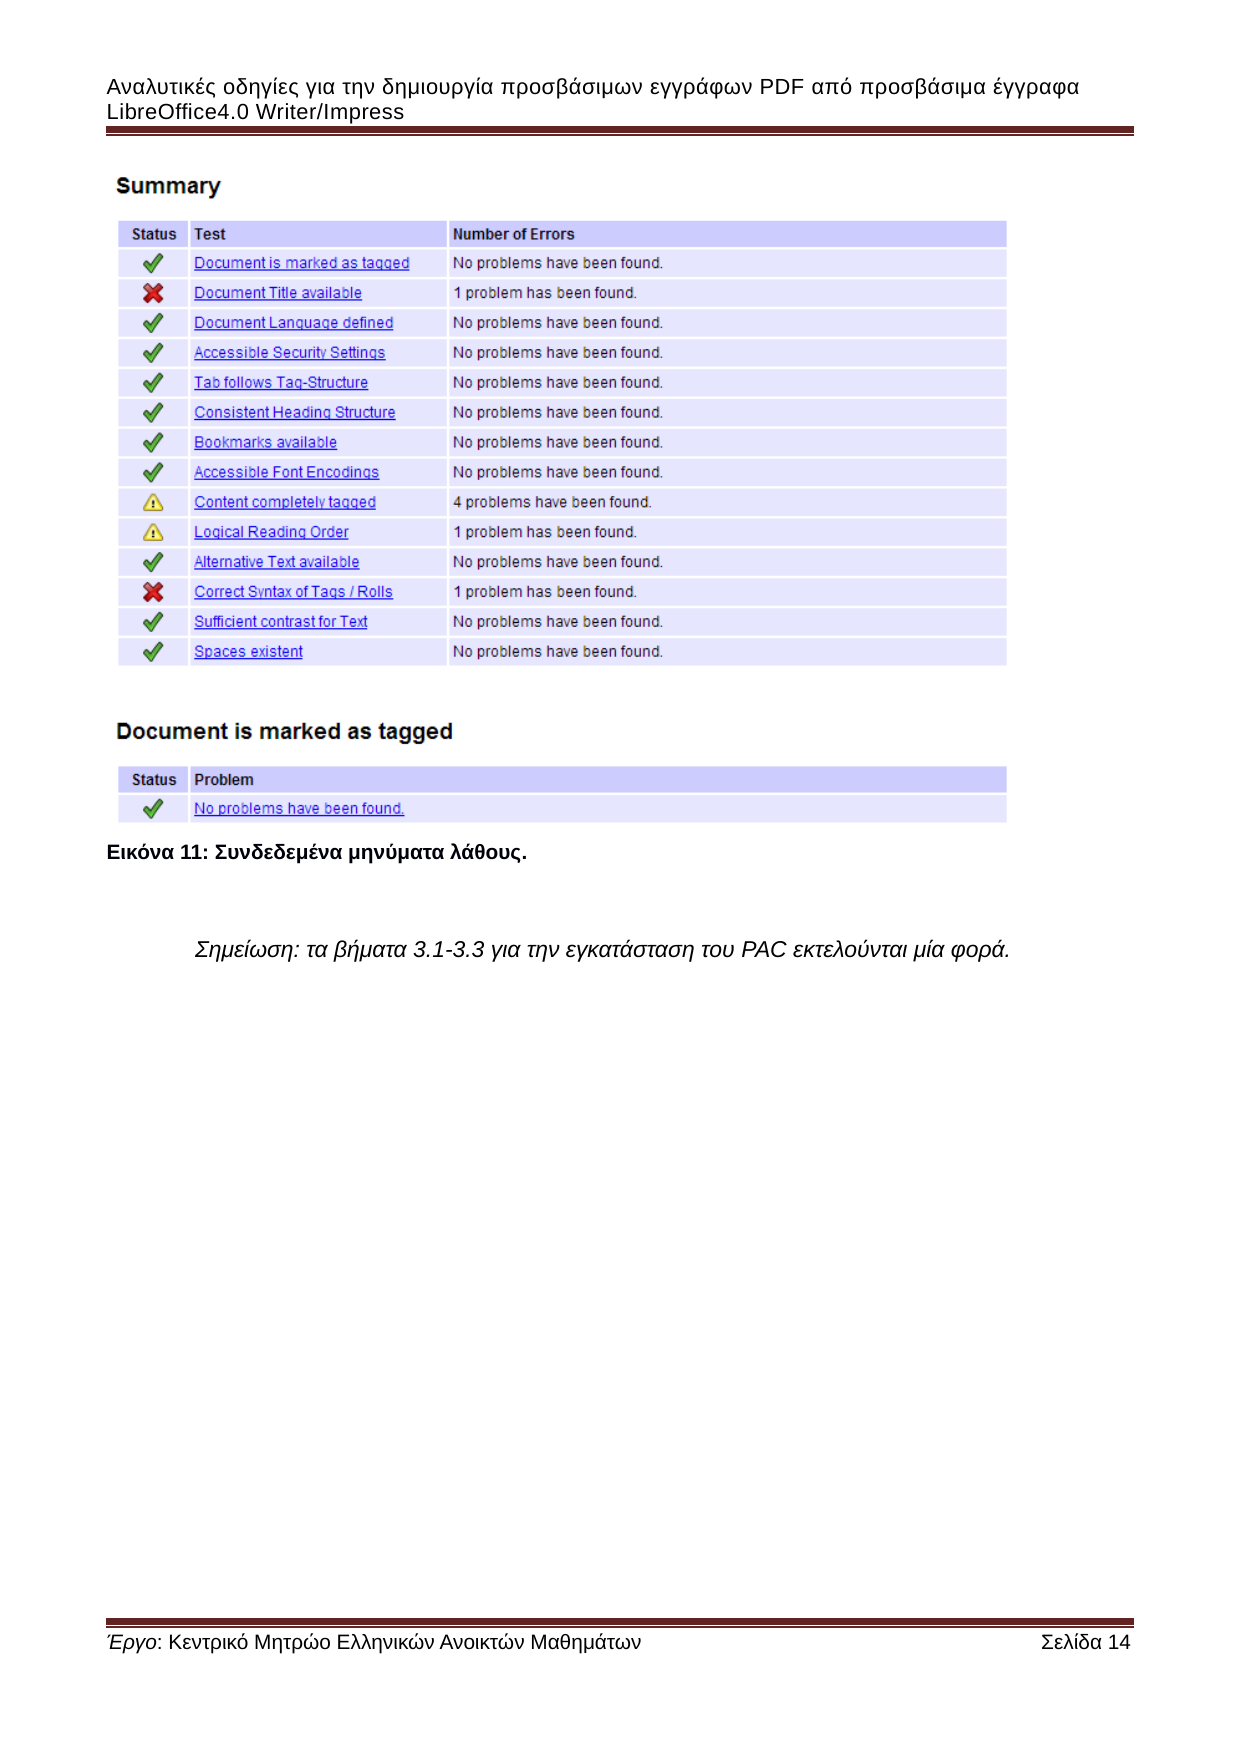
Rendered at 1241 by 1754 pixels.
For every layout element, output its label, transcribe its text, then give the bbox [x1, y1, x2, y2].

picture [106, 136, 1018, 840]
text Εικόνα 11: Συνδεδεμένα μηνύματα λάθους. [106, 840, 1134, 864]
text Σημείωση: τα βήματα 3.1-3.3 για την εγκατάσταση του PAC εκτελούνται μία φορά. [165, 936, 1134, 962]
